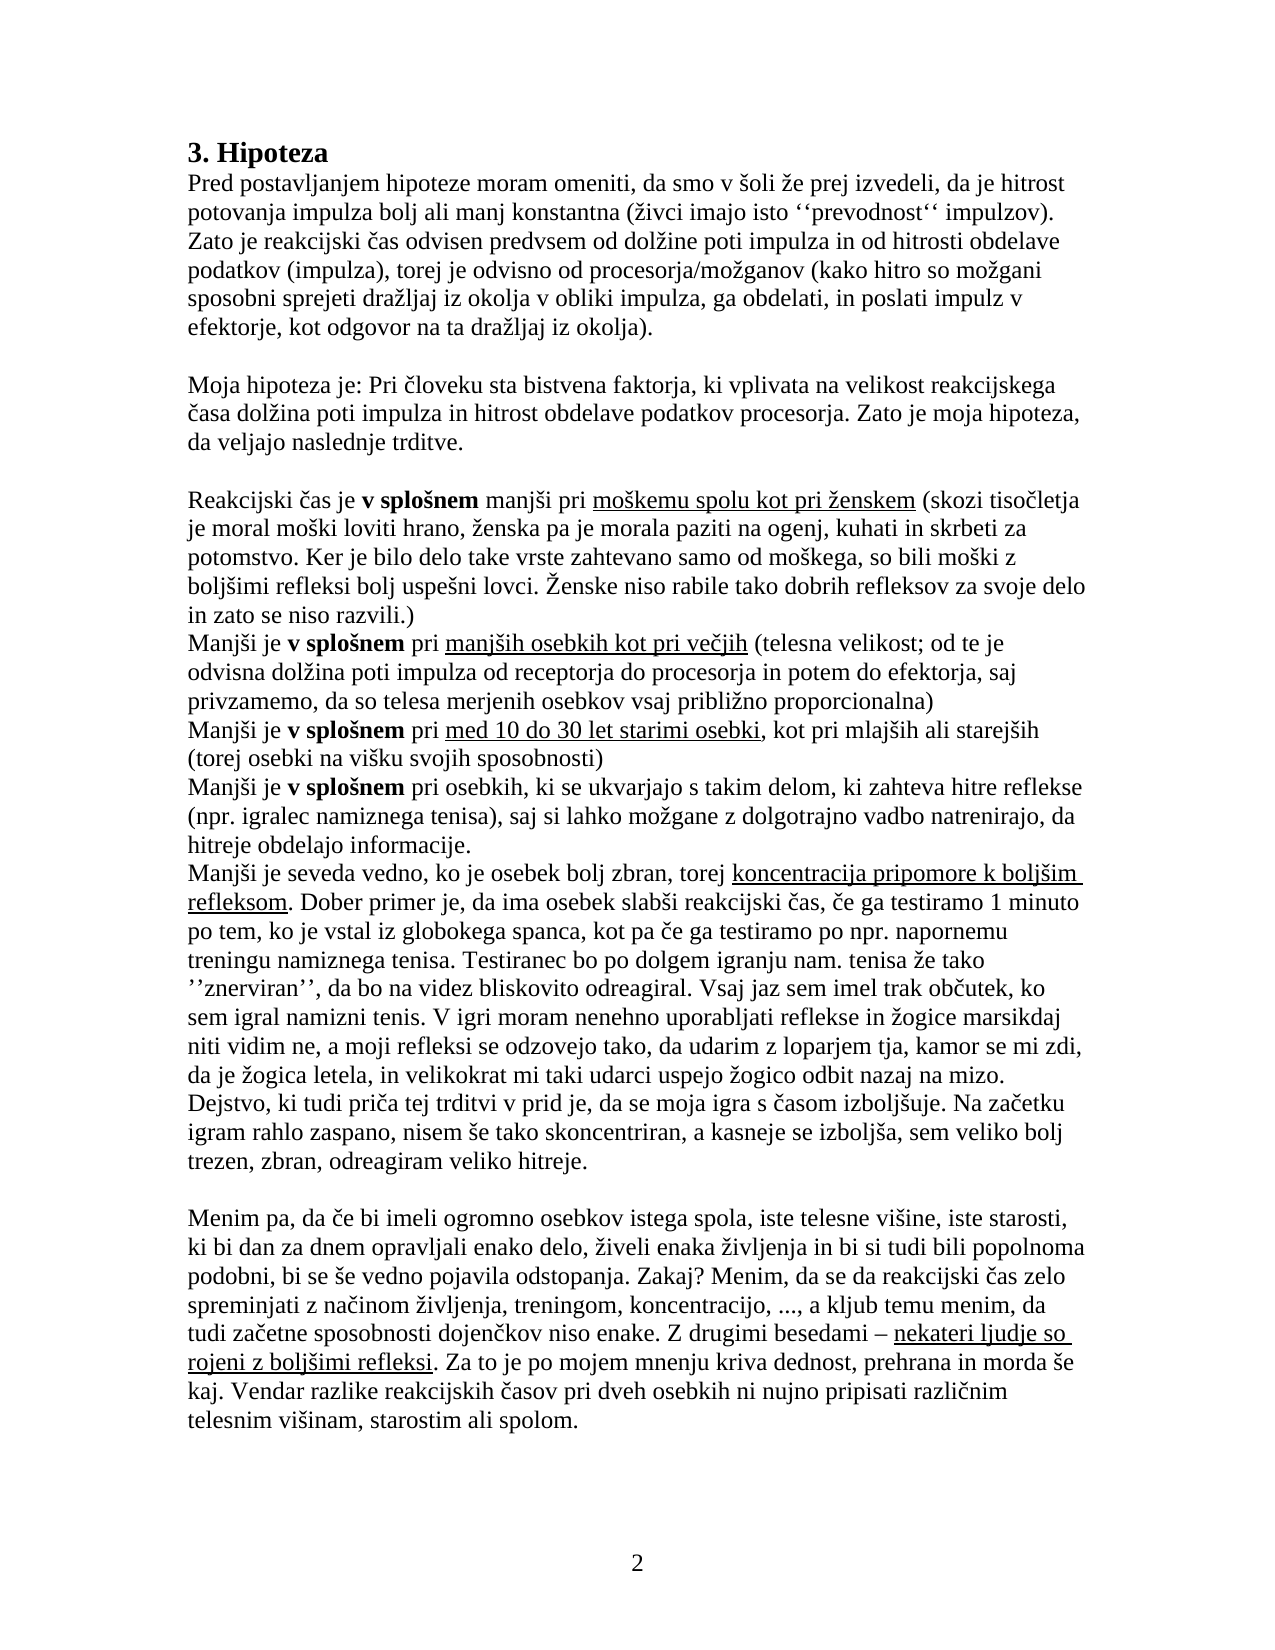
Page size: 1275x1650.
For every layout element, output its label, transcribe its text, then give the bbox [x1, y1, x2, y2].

text Reakcijski čas je v splošnem manjši pri moškemu spolu kot pri ženskem (skozi tisočletja je moral moški loviti hrano, ženska pa je morala paziti na ogenj, kuhati in skrbeti za potomstvo. Ker je bilo delo take vrste zahtevano samo od moškega, so bili moški z boljšimi refleksi bolj uspešni lovci. Ženske niso rabile tako dobrih refleksov za svoje delo in zato se niso razvili.) [187, 485, 1087, 628]
text Manjši je seveda vedno, ko je osebek bolj zbran, torej koncentracija pripomore k boljšim refleksom. Dober primer je, da ima osebek slabši reakcijski čas, če ga testiramo 1 minuto po tem, ko je vstal iz globokega spanca, kot pa če ga testiramo po npr. napornemu treningu namiznega tenisa. Testiranec bo po dolgem igranju nam. tenisa že tako ’’znerviran’’, da bo na videz bliskovito odreagiral. Vsaj jaz sem imel trak občutek, ko sem igral namizni tenis. V igri moram nenehno uporabljati reflekse in žogice marsikdaj niti vidim ne, a moji refleksi se odzovejo tako, da udarim z loparjem tja, kamor se mi zdi, da je žogica letela, in velikokrat mi taki udarci uspejo žogico odbit nazaj na mizo. Dejstvo, ki tudi priča tej trditvi v prid je, da se moja igra s časom izboljšuje. Na začetku igram rahlo zaspano, nisem še tako skoncentriran, a kasneje se izboljša, sem veliko bolj trezen, zbran, odreagiram veliko hitreje. [187, 858, 1087, 1175]
text Menim pa, da če bi imeli ogromno osebkov istega spola, iste telesne višine, iste starosti, ki bi dan za dnem opravljali enako delo, živeli enaka življenja in bi si tudi bili popolnoma podobni, bi se še vedno pojavila odstopanja. Zakaj? Menim, da se da reakcijski čas zelo spreminjati z načinom življenja, treningom, koncentracijo, ..., a kljub temu menim, da tudi začetne sposobnosti dojenčkov niso enake. Z drugimi besedami – nekateri ljudje so rojeni z boljšimi refleksi. Za to je po mojem mnenju kriva dednost, prehrana in morda še kaj. Vendar razlike reakcijskih časov pri dveh osebkih ni nujno pripisati različnim telesnim višinam, starostim ali spolom. [187, 1203, 1087, 1433]
text Moja hipoteza je: Pri človeku sta bistvena faktorja, ki vplivata na velikost reakcijskega časa dolžina poti impulza in hitrost obdelave podatkov procesorja. Zato je moja hipoteza, da veljajo naslednje trditve. [187, 370, 1087, 456]
text Manjši je v splošnem pri manjših osebkih kot pri večjih (telesna velikost; od te je odvisna dolžina poti impulza od receptorja do procesorja in potem do efektorja, saj privzamemo, da so telesa merjenih osebkov vsaj približno proporcionalna) [187, 628, 1087, 715]
text Manjši je v splošnem pri med 10 do 30 let starimi osebki, kot pri mlajših ali starejših (torej osebki na višku svojih sposobnosti) [187, 715, 1087, 772]
text 3. Hipoteza [187, 135, 1087, 168]
text Manjši je v splošnem pri osebkih, ki se ukvarjajo s takim delom, ki zahteva hitre reflekse (npr. igralec namiznega tenisa), saj si lahko možgane z dolgotrajno vadbo natrenirajo, da hitreje obdelajo informacije. [187, 772, 1087, 858]
text Pred postavljanjem hipoteze moram omeniti, da smo v šoli že prej izvedeli, da je hitrost potovanja impulza bolj ali manj konstantna (živci imajo isto ‘‘prevodnost‘‘ impulzov). Zato je reakcijski čas odvisen predvsem od dolžine poti impulza in od hitrosti obdelave podatkov (impulza), torej je odvisno od procesorja/možganov (kako hitro so možgani sposobni sprejeti dražljaj iz okolja v obliki impulza, ga obdelati, in poslati impulz v efektorje, kot odgovor na ta dražljaj iz okolja). [187, 168, 1087, 341]
